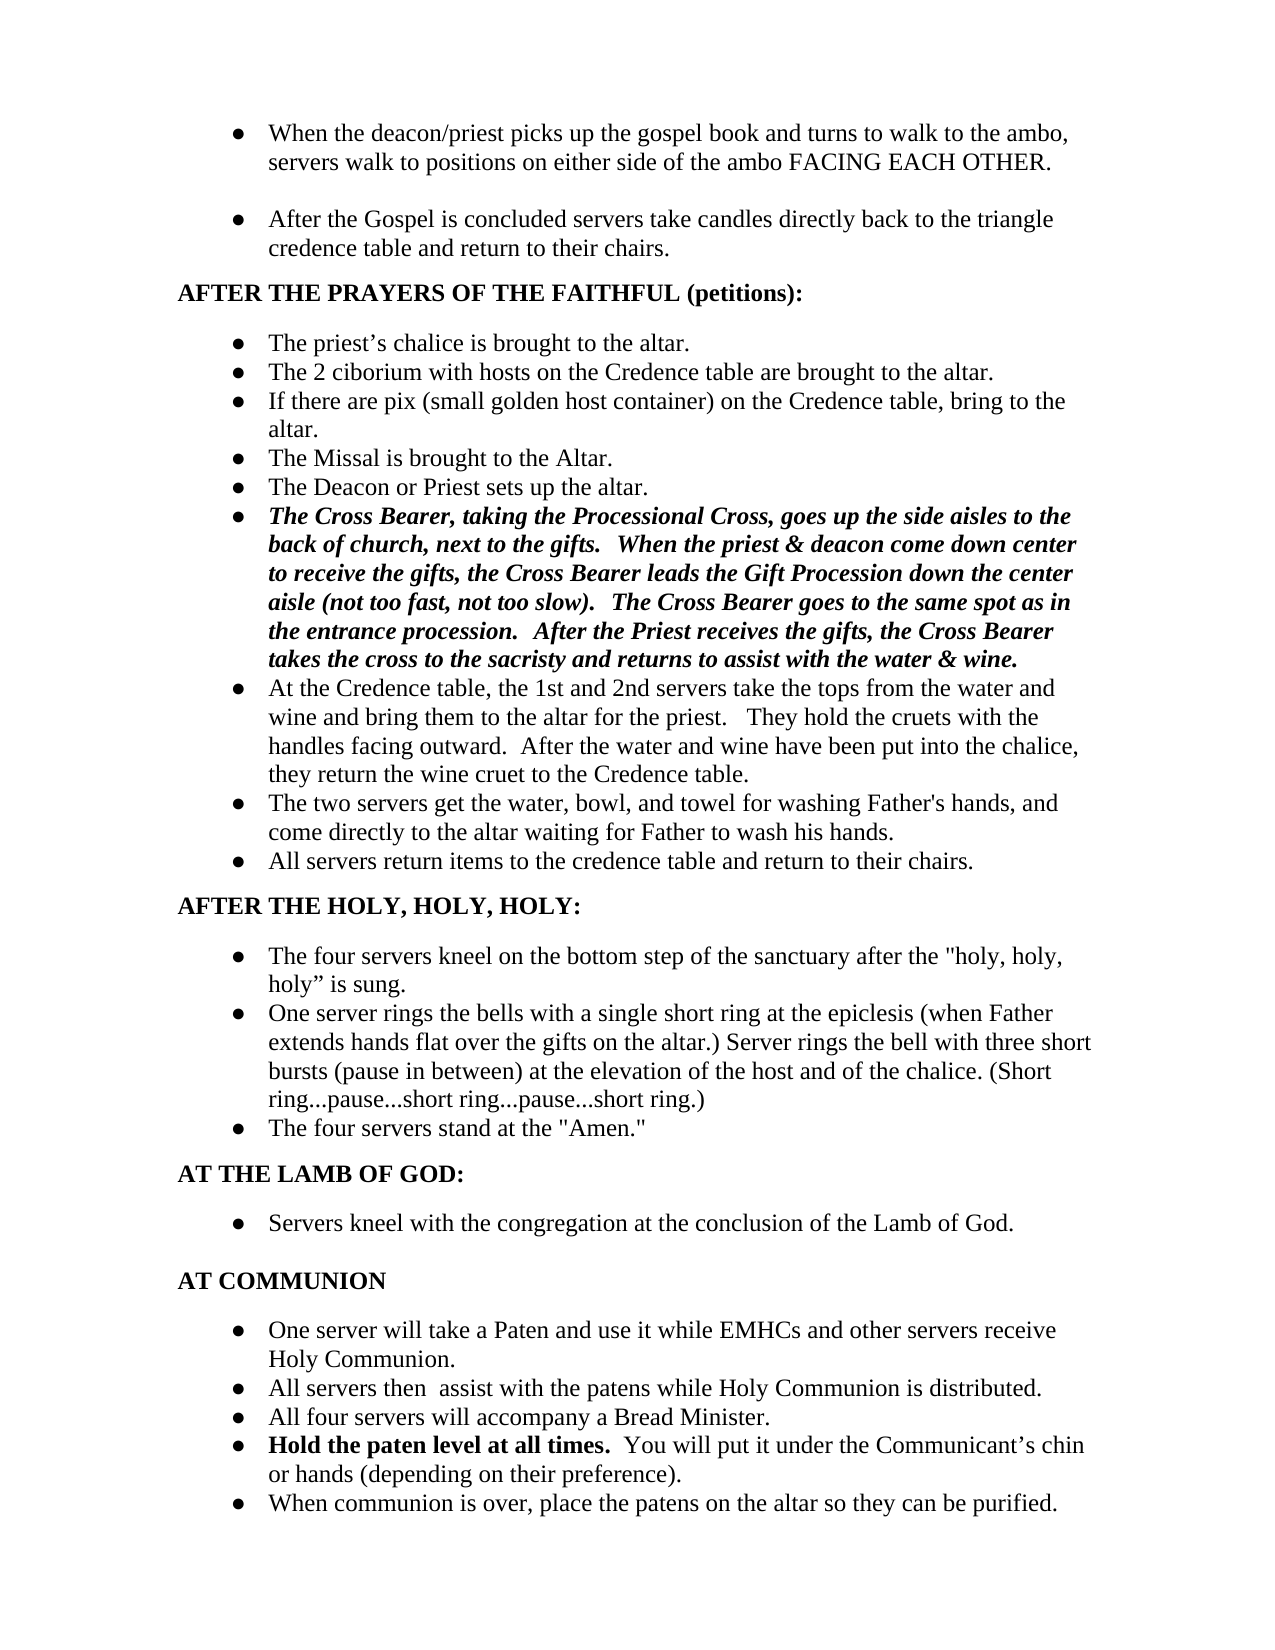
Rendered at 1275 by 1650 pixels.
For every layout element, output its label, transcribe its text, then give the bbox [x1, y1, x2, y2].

list The four servers kneel on the bottom step of the sanctuary after the "holy, holy, holy” is sung. [231, 941, 1098, 998]
list The four servers stand at the "Amen." [231, 1113, 1098, 1142]
list All four servers will accompany a Bread Minister. [231, 1402, 1098, 1431]
text AFTER THE HOLY, HOLY, HOLY: [177, 891, 1098, 920]
list When the deacon/priest picks up the gospel book and turns to walk to the ambo, servers walk to positions on either side of the ambo FACING EACH OTHER. [231, 118, 1098, 176]
list The Missal is brought to the Altar. [231, 443, 1098, 472]
list If there are pix (small golden host container) on the Credence table, bring to the altar. [231, 386, 1098, 443]
text AT COMMUNION [177, 1266, 1098, 1295]
list The two servers get the water, bowl, and towel for washing Father's hands, and come directly to the altar waiting for Father to wash his hands. [231, 788, 1098, 846]
list One server rings the bells with a single short ring at the epiclesis (when Father extends hands flat over the gifts on the altar.) Server rings the bell with three short bursts (pause in between) at the elevation of the host and of the chalice. (Short ring...pause...short ring...pause...short ring.) [231, 998, 1098, 1113]
list After the Gospel is concluded servers take candles directly back to the triangle credence table and return to their chairs. [231, 204, 1098, 262]
text AFTER THE PRAYERS OF THE FAITHFUL (petitions): [177, 278, 1098, 307]
list The Cross Bearer, taking the Processional Cross, goes up the side aisles to the back of church, next to the gifts. When the priest & deacon come down center to receive the gifts, the Cross Bearer leads the Gift Procession down the center aisle (not too fast, not too slow). The Cross Bearer goes to the same spot as in the entrance procession. After the Priest receives the gifts, the Cross Bearer takes the cross to the sacristy and returns to assist with the water & wine. [231, 501, 1098, 673]
list Hold the paten level at all times. You will put it under the Communicant’s chin or hands (depending on their preference). [231, 1431, 1098, 1488]
list Servers kneel with the congregation at the conclusion of the Lamb of God. [231, 1208, 1098, 1237]
list All servers return items to the credence table and return to their chairs. [231, 846, 1098, 874]
list The 2 ciborium with hosts on the Credence table are brought to the altar. [231, 357, 1098, 386]
text AT THE LAMB OF GOD: [177, 1159, 1098, 1187]
list At the Credence table, the 1st and 2nd servers take the tops from the water and wine and bring them to the altar for the priest. They hold the cruets with the handles facing outward. After the water and wine have been put into the chalice, they return the wine cruet to the Credence table. [231, 673, 1098, 788]
list One server will take a Paten and use it while EMHCs and other servers receive Holy Communion. [231, 1316, 1098, 1373]
list When communion is over, place the patens on the altar so they can be purified. [231, 1488, 1098, 1517]
list The priest’s chalice is brought to the altar. [231, 328, 1098, 357]
list The Deacon or Priest sets up the altar. [231, 472, 1098, 501]
list All servers then assist with the patens while Holy Communion is distributed. [231, 1373, 1098, 1402]
